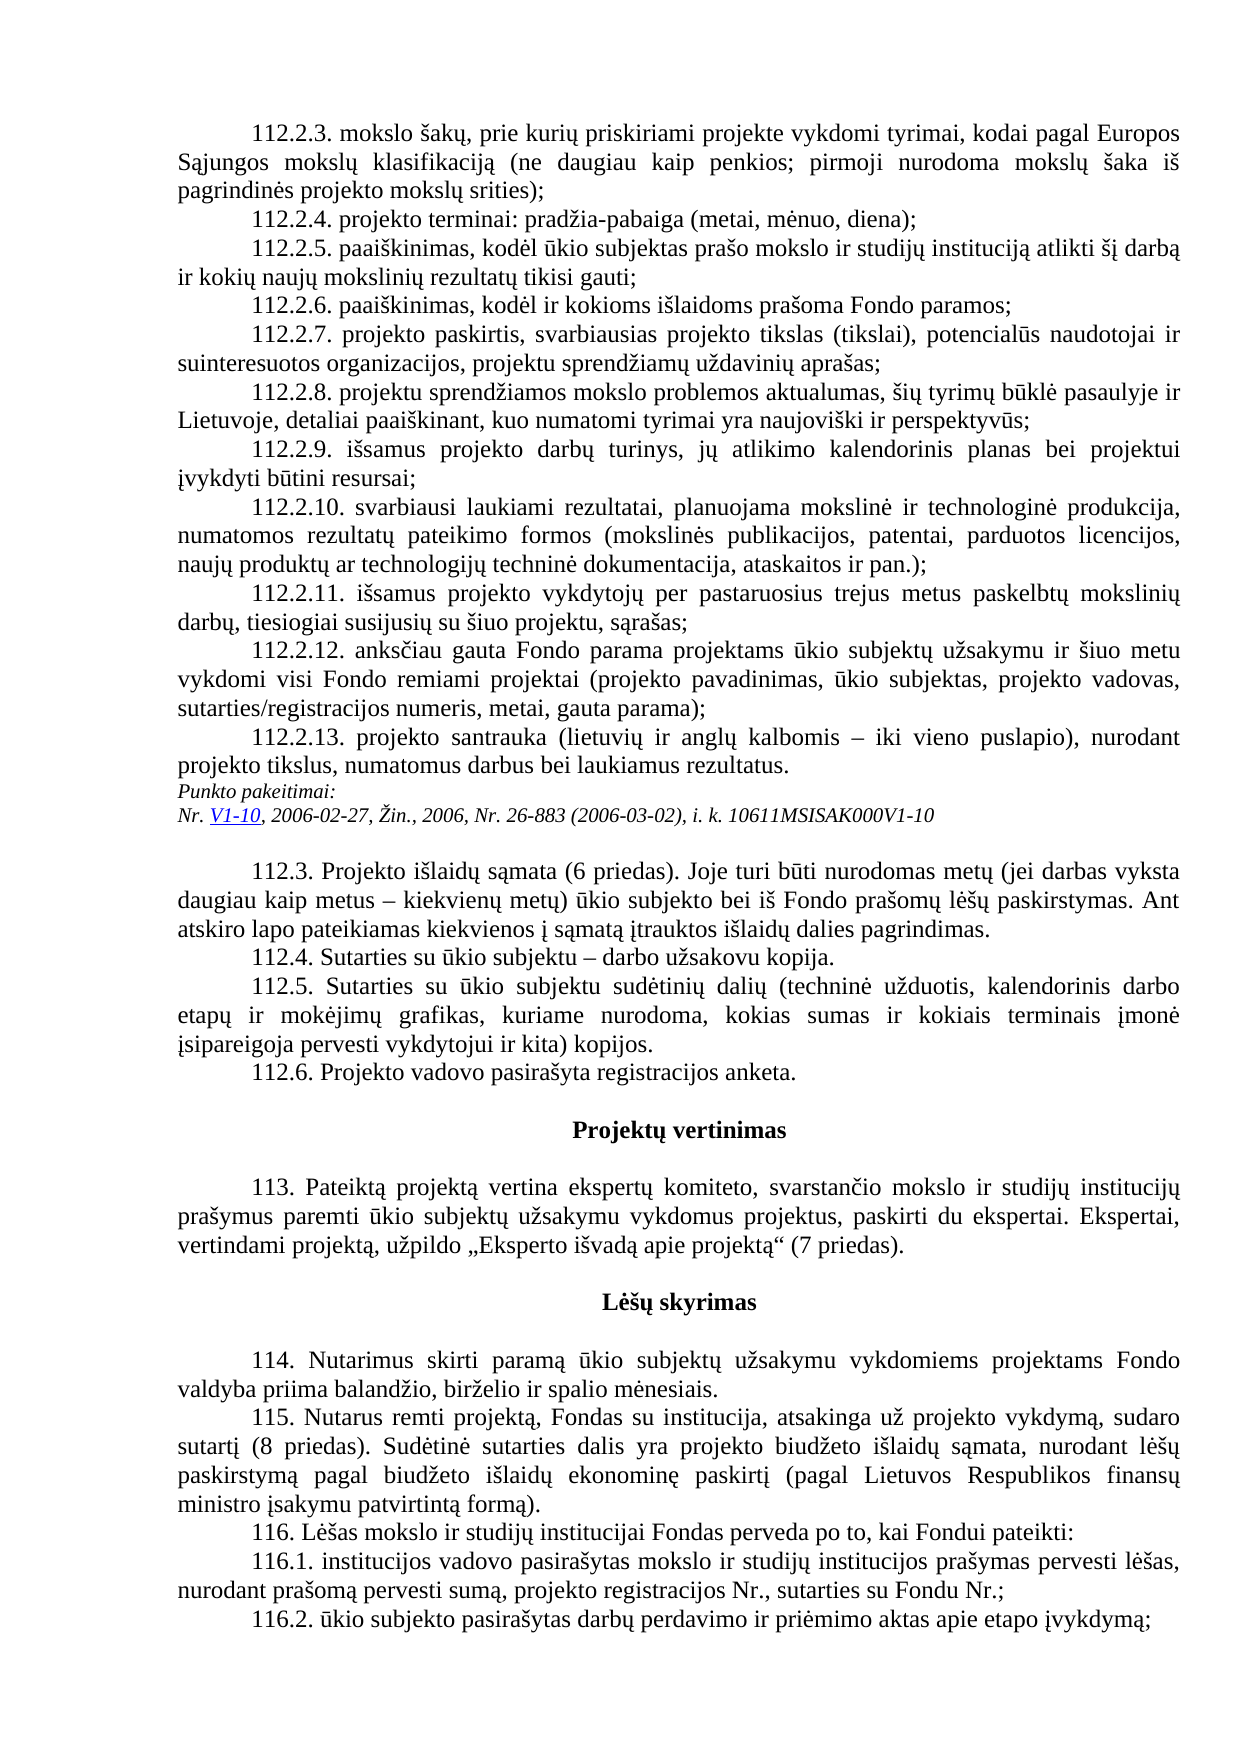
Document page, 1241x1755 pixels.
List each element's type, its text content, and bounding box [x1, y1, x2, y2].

text 112.2.12. anksčiau gauta Fondo parama projektams ūkio subjektų užsakymu ir šiuo metu vykdomi visi Fondo remiami projektai (projekto pavadinimas, ūkio subjektas, projekto vadovas, sutarties/registracijos numeris, metai, gauta parama); [177, 636, 1181, 722]
text 114. Nutarimus skirti paramą ūkio subjektų užsakymu vykdomiems projektams Fondo valdyba priima balandžio, birželio ir spalio mėnesiais. [177, 1345, 1181, 1402]
text 116.1. institucijos vadovo pasirašytas mokslo ir studijų institucijos prašymas pervesti lėšas, nurodant prašomą pervesti sumą, projekto registracijos Nr., sutarties su Fondu Nr.; [177, 1546, 1181, 1604]
text 112.5. Sutarties su ūkio subjektu sudėtinių dalių (techninė užduotis, kalendorinis darbo etapų ir mokėjimų grafikas, kuriame nurodoma, kokias sumas ir kokiais terminais įmonė įsipareigoja pervesti vykdytojui ir kita) kopijos. [177, 971, 1181, 1057]
text 112.2.8. projektu sprendžiamos mokslo problemos aktualumas, šių tyrimų būklė pasaulyje ir Lietuvoje, detaliai paaiškinant, kuo numatomi tyrimai yra naujoviški ir perspektyvūs; [177, 377, 1181, 434]
text 112.2.7. projekto paskirtis, svarbiausias projekto tikslas (tikslai), potencialūs naudotojai ir suinteresuotos organizacijos, projektu sprendžiamų uždavinių aprašas; [177, 319, 1181, 377]
text 112.2.6. paaiškinimas, kodėl ir kokioms išlaidoms prašoma Fondo paramos; [177, 291, 1181, 319]
text 112.3. Projekto išlaidų sąmata (6 priedas). Joje turi būti nurodomas metų (jei darbas vyksta daugiau kaip metus – kiekvienų metų) ūkio subjekto bei iš Fondo prašomų lėšų paskirstymas. Ant atskiro lapo pateikiamas kiekvienos į sąmatą įtrauktos išlaidų dalies pagrindimas. [177, 856, 1181, 942]
text 112.6. Projekto vadovo pasirašyta registracijos anketa. [177, 1057, 1181, 1086]
text 112.2.13. projekto santrauka (lietuvių ir anglų kalbomis – iki vieno puslapio), nurodant projekto tikslus, numatomus darbus bei laukiamus rezultatus. [177, 722, 1181, 779]
text Lėšų skyrimas [177, 1287, 1181, 1316]
text Punkto pakeitimai: [177, 779, 1181, 803]
text Projektų vertinimas [177, 1115, 1181, 1144]
text Nr. V1-10, 2006-02-27, Žin., 2006, Nr. 26-883 (2006-03-02), i. k. 10611MSISAK000V1-10 [177, 803, 1181, 827]
text 115. Nutarus remti projektą, Fondas su institucija, atsakinga už projekto vykdymą, sudaro sutartį (8 priedas). Sudėtinė sutarties dalis yra projekto biudžeto išlaidų sąmata, nurodant lėšų paskirstymą pagal biudžeto išlaidų ekonominę paskirtį (pagal Lietuvos Respublikos finansų ministro įsakymu patvirtintą formą). [177, 1402, 1181, 1517]
text 116.2. ūkio subjekto pasirašytas darbų perdavimo ir priėmimo aktas apie etapo įvykdymą; [177, 1604, 1181, 1632]
text 112.4. Sutarties su ūkio subjektu – darbo užsakovu kopija. [177, 942, 1181, 971]
text 113. Pateiktą projektą vertina ekspertų komiteto, svarstančio mokslo ir studijų institucijų prašymus paremti ūkio subjektų užsakymu vykdomus projektus, paskirti du ekspertai. Ekspertai, vertindami projektą, užpildo „Eksperto išvadą apie projektą“ (7 priedas). [177, 1172, 1181, 1259]
text 116. Lėšas mokslo ir studijų institucijai Fondas perveda po to, kai Fondui pateikti: [177, 1517, 1181, 1546]
text 112.2.9. išsamus projekto darbų turinys, jų atlikimo kalendorinis planas bei projektui įvykdyti būtini resursai; [177, 434, 1181, 492]
text 112.2.3. mokslo šakų, prie kurių priskiriami projekte vykdomi tyrimai, kodai pagal Europos Sąjungos mokslų klasifikaciją (ne daugiau kaip penkios; pirmoji nurodoma mokslų šaka iš pagrindinės projekto mokslų srities); [177, 118, 1181, 204]
text 112.2.4. projekto terminai: pradžia-pabaiga (metai, mėnuo, diena); [177, 204, 1181, 233]
text 112.2.5. paaiškinimas, kodėl ūkio subjektas prašo mokslo ir studijų instituciją atlikti šį darbą ir kokių naujų mokslinių rezultatų tikisi gauti; [177, 233, 1181, 291]
text 112.2.11. išsamus projekto vykdytojų per pastaruosius trejus metus paskelbtų mokslinių darbų, tiesiogiai susijusių su šiuo projektu, sąrašas; [177, 578, 1181, 636]
text 112.2.10. svarbiausi laukiami rezultatai, planuojama mokslinė ir technologinė produkcija, numatomos rezultatų pateikimo formos (mokslinės publikacijos, patentai, parduotos licencijos, naujų produktų ar technologijų techninė dokumentacija, ataskaitos ir pan.); [177, 492, 1181, 578]
